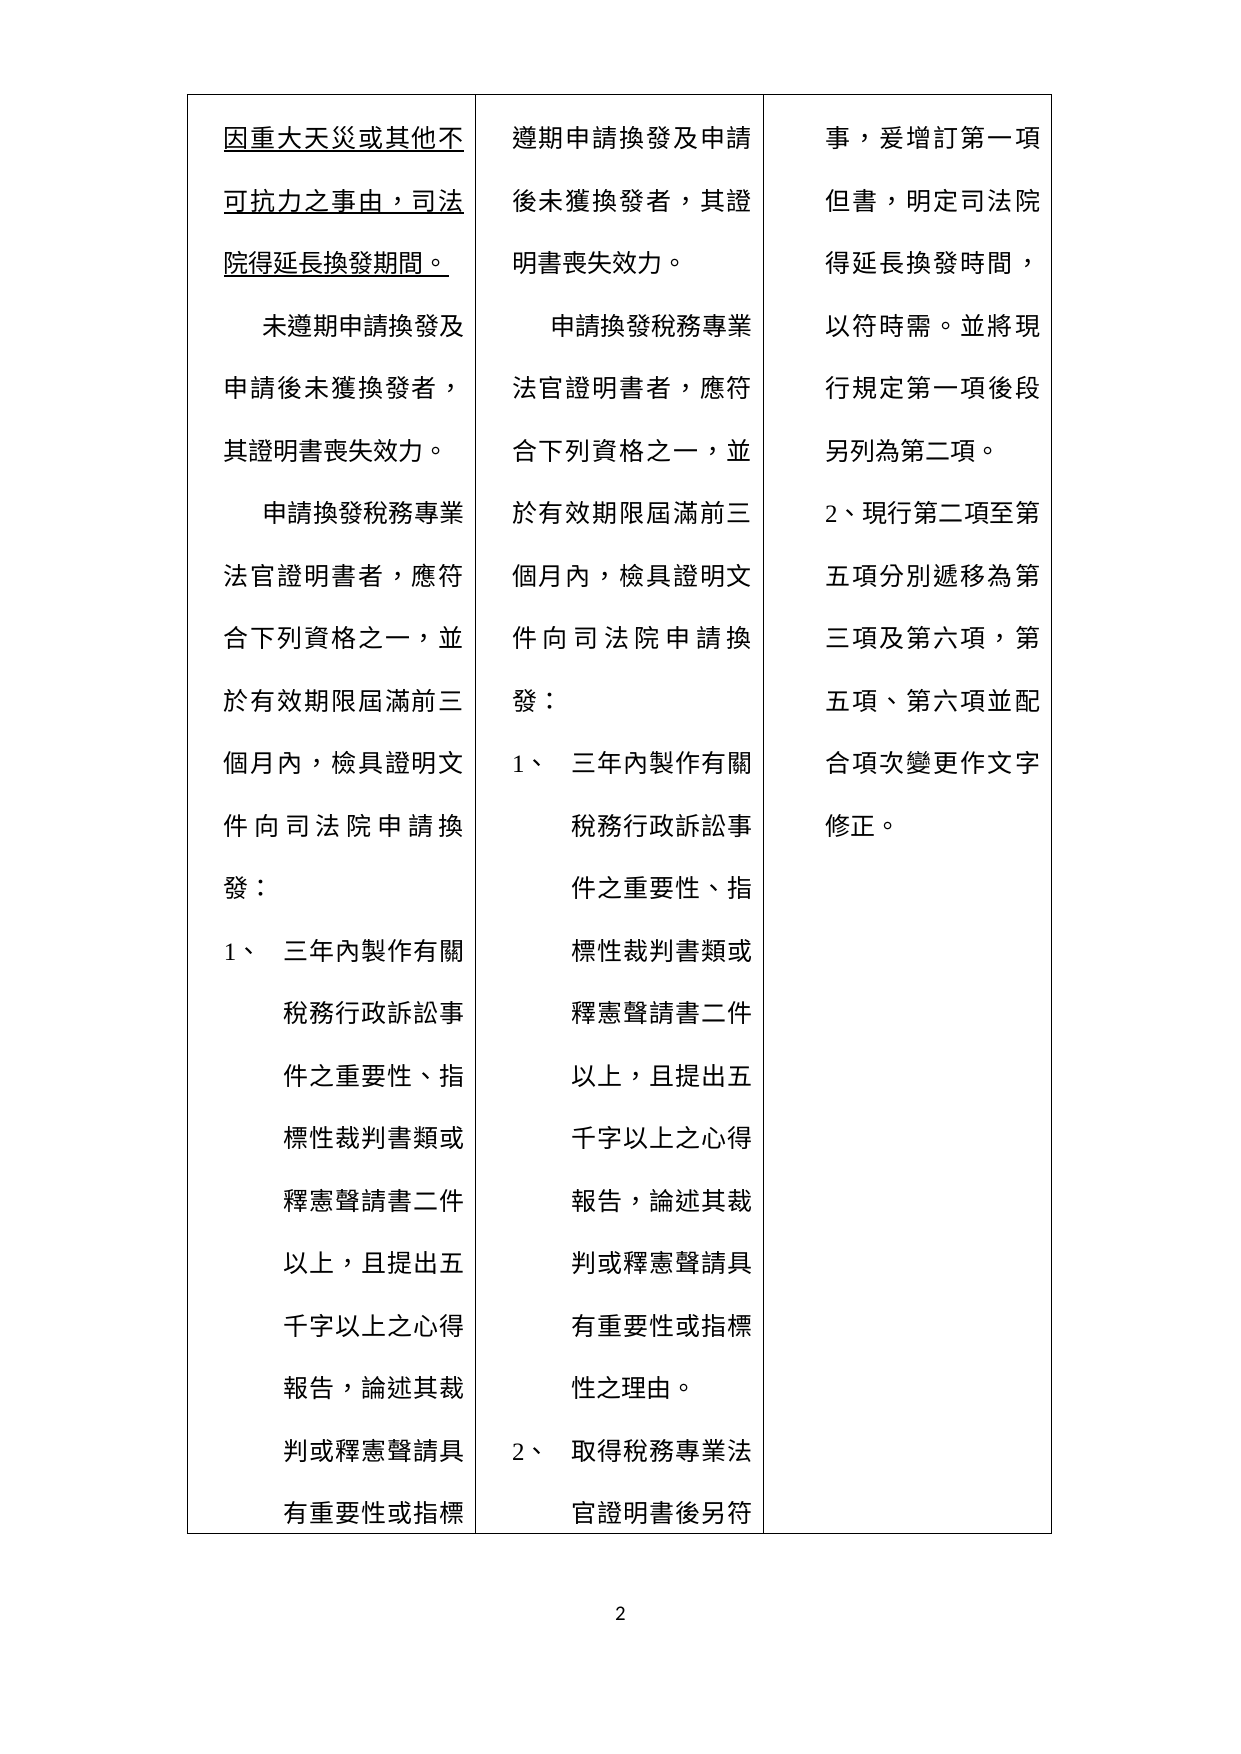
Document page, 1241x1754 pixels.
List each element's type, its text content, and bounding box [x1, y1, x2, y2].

table_cell 事，爰增訂第一項但書，明定司法院得延長換發時間，以符時需。並將現行規定第一項後段另列為第二項。 現行第二項至第五項分別遞移為第三項及第六項，第五項、第六項並配合項次變更作文字修正。 [764, 95, 1051, 1533]
table_cell 第十一條 法官取得稅務專業法官證明書或一併取得行政訴訟專業法官證明書者，自證明書核發之日起，每三年換發一次。但因重大天災或其他不可抗力之事由，司法院得延長換發期間。 未遵期申請換發及申請後未獲換發者，其證明書喪失效力。 申請換發稅務專業法官證明書者，應符合下列資格之一，並於有效期限屆滿前三個月內，檢具證明文件向司法院申請換發： 三年內製作有關稅務行政訴訟事件之重要性、指標性裁判書類或釋憲聲請書二件以上，且提出五千字以上之心得報告，論述其裁判或釋憲聲請具有重要性或指標性之理由。 取得稅務專業法官證明書後另符合第六條第三款至第五款之規定。 三年內參加與稅務有關之研習，合計時數達六十小時以上。但數位研習時數不得逾十小時，逾十小時者以十小時計。 三年內製作有關稅務行政訴訟事件之裁判書類四十件以上。 三年內發表與稅務有關之一萬字以上論文一篇。 取得稅務專業法官證明書後另符合第七條第一款、第六款、第七款、第八款之規定。 申請一併換發稅務專業法官證明書及行政訴訟專業法官證明書者，應符合前項第三款至第六款規定資格之一，並於有效期限屆滿前三個月內，檢具證明文件向司法院申請換發。 第三項第一款及第五款之心得報告、論文引註方式，依第八條第三項規定辦理。 第三項第三款之研習時數，得分別計入申請換發稅務專業法官證明書及行政訴訟專業法官證明書之研習時數。 [188, 95, 475, 1533]
table_cell 遵期申請換發及申請後未獲換發者，其證明書喪失效力。 申請換發稅務專業法官證明書者，應符合下列資格之一，並於有效期限屆滿前三個月內，檢具證明文件向司法院申請換發： 三年內製作有關稅務行政訴訟事件之重要性、指標性裁判書類或釋憲聲請書二件以上，且提出五千字以上之心得報告，論述其裁判或釋憲聲請具有重要性或指標性之理由。 取得稅務專業法官證明書後另符 [476, 95, 763, 1533]
